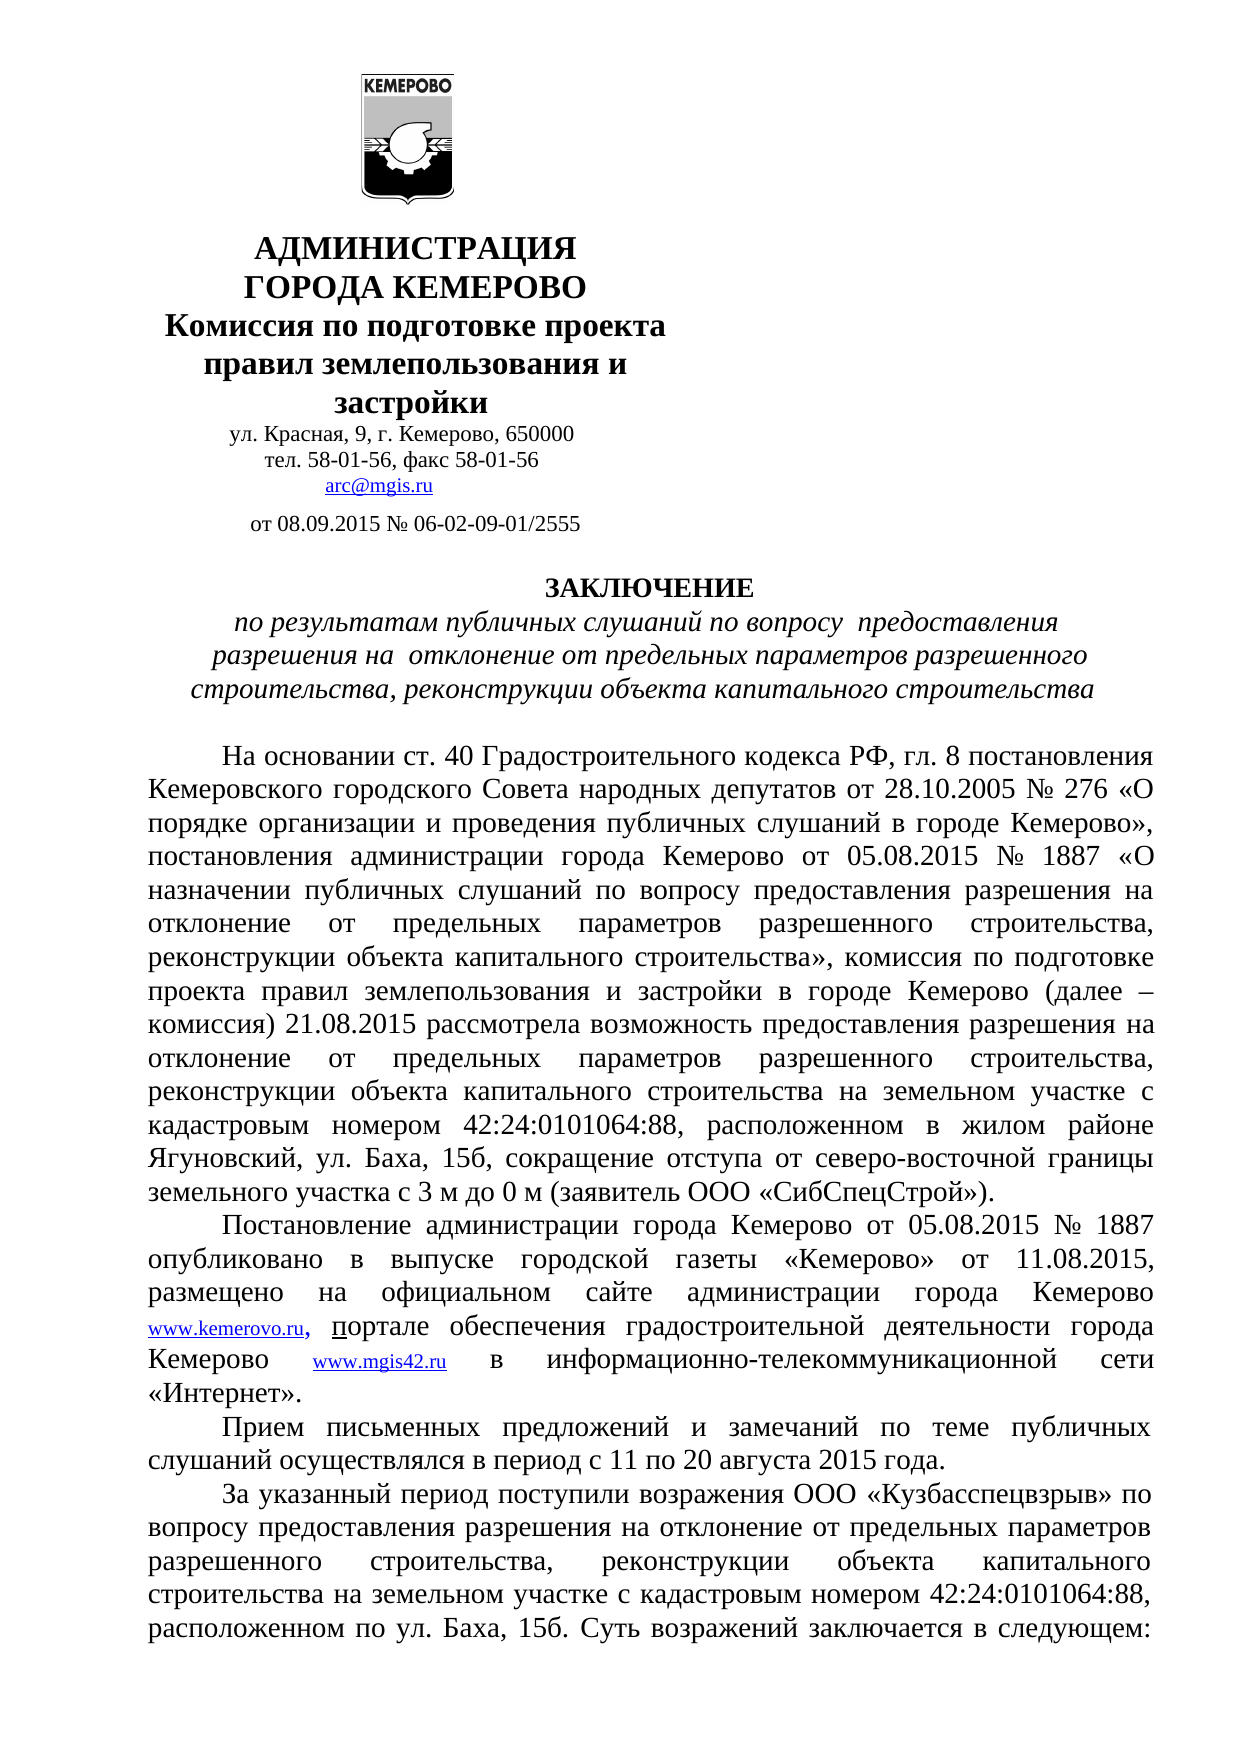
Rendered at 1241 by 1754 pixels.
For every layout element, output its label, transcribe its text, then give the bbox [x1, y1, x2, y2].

text За указанный период поступили возражения ООО «Кузбасспецвзрыв» по вопросу предоставления разрешения на отклонение от предельных параметров разрешенного строительства, реконструкции объекта капитального строительства на земельном участке с кадастровым номером 42:24:0101064:88, расположенном по ул. Баха, 15б. Суть возражений заключается в следующем: [148, 1476, 1152, 1643]
table_header [694, 229, 1133, 547]
picture [361, 74, 454, 205]
text ЗАКЛЮЧЕНИЕ [148, 571, 1152, 604]
text разрешения на отклонение от предельных параметров разрешенного строительства, реконструкции объекта капитального строительства [148, 637, 1152, 704]
text по результатам публичных слушаний по вопросу предоставления [148, 604, 1152, 637]
text На основании ст. 40 Градостроительного кодекса РФ, гл. 8 постановления Кемеровского городского Совета народных депутатов от 28.10.2005 № 276 «О порядке организации и проведения публичных слушаний в городе Кемерово», постановления администрации города Кемерово от 05.08.2015 № 1887 «О назначении публичных слушаний по вопросу предоставления разрешения на отклонение от предельных параметров разрешенного строительства, реконструкции объекта капитального строительства», комиссия по подготовке проекта правил землепользования и застройки в городе Кемерово (далее – комиссия) 21.08.2015 рассмотрела возможность предоставления разрешения на отклонение от предельных параметров разрешенного строительства, реконструкции объекта капитального строительства на земельном участке с кадастровым номером 42:24:0101064:88, расположенном в жилом районе Ягуновский, ул. Баха, 15б, сокращение отступа от северо-восточной границы земельного участка с 3 м до 0 м (заявитель ООО «СибСпецСтрой»). [148, 738, 1155, 1207]
text Прием письменных предложений и замечаний по теме публичных слушаний осуществлялся в период с 11 по 20 августа 2015 года. [148, 1409, 1152, 1476]
table_header АДМИНИСТРАЦИЯ ГОРОДА КЕМЕРОВО Комиссия по подготовке проекта правил землепользования и застройки ул. Красная, 9, г. Кемерово, 650000 тел. 58-01-56, факс 58-01-56 arc@mgis.ru от 08.09.2015 № 06-02-09-01/2555 [136, 229, 694, 547]
text Постановление администрации города Кемерово от 05.08.2015 № 1887 опубликовано в выпуске городской газеты «Кемерово» от 11.08.2015, размещено на официальном сайте администрации города Кемерово www.kemerovo.ru, портале обеспечения градостроительной деятельности города Кемерово www.mgis42.ru в информационно-телекоммуникационной сети «Интернет». [148, 1207, 1155, 1409]
